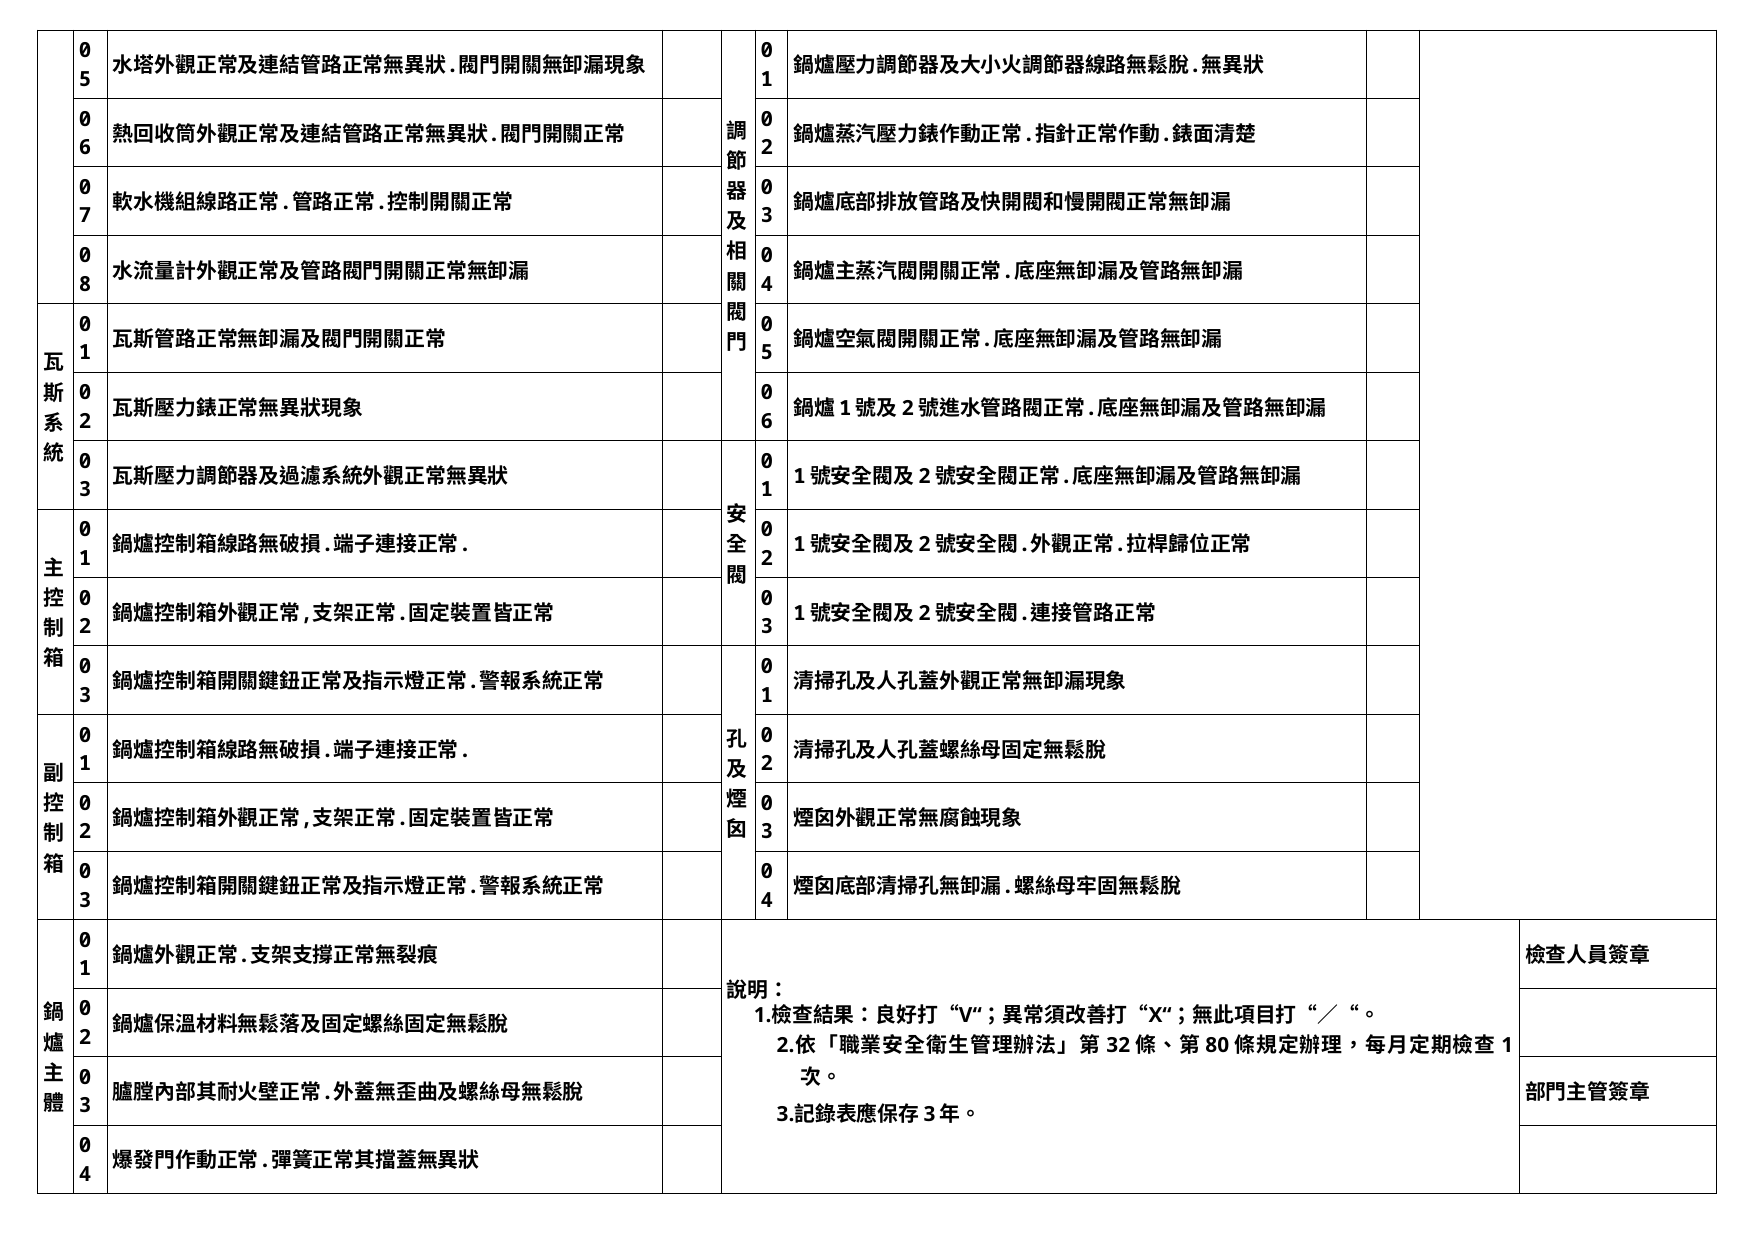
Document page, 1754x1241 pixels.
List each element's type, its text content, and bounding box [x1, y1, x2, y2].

table_cell [1520, 1126, 1716, 1193]
table_cell 鍋爐外觀正常.支架支撐正常無裂痕 [108, 920, 662, 988]
table_cell 03 [756, 783, 787, 851]
table_cell [1367, 510, 1419, 577]
table_cell 水塔外觀正常及連結管路正常無異狀.閥門開關無卸漏現象 [108, 31, 662, 98]
table_cell 1號安全閥及2號安全閥.外觀正常.拉桿歸位正常 [788, 510, 1366, 577]
table_cell 03 [756, 578, 787, 645]
table_cell [663, 646, 721, 714]
table_cell [663, 1126, 721, 1193]
table_cell [663, 304, 721, 372]
table_cell 03 [74, 646, 107, 714]
table_cell 主控制箱 [38, 510, 73, 714]
table_cell [663, 578, 721, 645]
table_cell 03 [74, 852, 107, 919]
table_cell 鍋爐蒸汽壓力錶作動正常.指針正常作動.錶面清楚 [788, 99, 1366, 166]
table_cell [663, 852, 721, 919]
table_cell 04 [74, 1126, 107, 1193]
table_cell 鍋爐主蒸汽閥開關正常.底座無卸漏及管路無卸漏 [788, 236, 1366, 303]
table_cell 06 [74, 99, 107, 166]
table_cell 臚膛內部其耐火壁正常.外蓋無歪曲及螺絲母無鬆脫 [108, 1057, 662, 1124]
table_cell 02 [756, 510, 787, 577]
table_cell 鍋爐控制箱外觀正常,支架正常.固定裝置皆正常 [108, 578, 662, 645]
table_cell 03 [756, 167, 787, 235]
table_cell 清掃孔及人孔蓋外觀正常無卸漏現象 [788, 646, 1366, 714]
table_cell 瓦斯壓力錶正常無異狀現象 [108, 373, 662, 440]
table_cell 08 [74, 236, 107, 303]
table_cell [1367, 646, 1419, 714]
table_cell [1520, 989, 1716, 1056]
table_cell 01 [74, 920, 107, 988]
table_cell [663, 167, 721, 235]
table_cell [663, 373, 721, 440]
table_cell 01 [756, 31, 787, 98]
table_cell 02 [756, 99, 787, 166]
table_cell 04 [756, 236, 787, 303]
table_cell [663, 99, 721, 166]
table_cell 安全閥 [722, 441, 755, 645]
table_cell 03 [74, 441, 107, 508]
table_cell [1367, 167, 1419, 235]
table_cell 鍋爐壓力調節器及大小火調節器線路無鬆脫.無異狀 [788, 31, 1366, 98]
table_cell 01 [74, 510, 107, 577]
table_cell 鍋爐控制箱線路無破損.端子連接正常. [108, 510, 662, 577]
table_cell [1367, 783, 1419, 851]
table_cell 07 [74, 167, 107, 235]
table_cell 鍋爐控制箱外觀正常,支架正常.固定裝置皆正常 [108, 783, 662, 851]
table_cell 02 [74, 783, 107, 851]
table_cell 鍋爐空氣閥開關正常.底座無卸漏及管路無卸漏 [788, 304, 1366, 372]
table_cell 02 [74, 373, 107, 440]
table_cell 鍋爐1號及2號進水管路閥正常.底座無卸漏及管路無卸漏 [788, 373, 1366, 440]
table_cell 06 [756, 373, 787, 440]
table_cell [1367, 441, 1419, 508]
table_cell 鍋爐控制箱線路無破損.端子連接正常. [108, 715, 662, 782]
table_cell [1367, 578, 1419, 645]
table_cell 1號安全閥及2號安全閥正常.底座無卸漏及管路無卸漏 [788, 441, 1366, 508]
table_cell [663, 989, 721, 1056]
table_cell [663, 441, 721, 508]
table_cell 01 [756, 441, 787, 508]
table_cell 瓦斯管路正常無卸漏及閥門開關正常 [108, 304, 662, 372]
table_cell 爆發門作動正常.彈簧正常其擋蓋無異狀 [108, 1126, 662, 1193]
table_cell 05 [74, 31, 107, 98]
table_cell [663, 236, 721, 303]
table_cell 02 [74, 989, 107, 1056]
table_cell 鍋爐底部排放管路及快開閥和慢開閥正常無卸漏 [788, 167, 1366, 235]
table_cell 鍋爐保溫材料無鬆落及固定螺絲固定無鬆脫 [108, 989, 662, 1056]
table_cell 煙囟外觀正常無腐蝕現象 [788, 783, 1366, 851]
table_cell [663, 510, 721, 577]
table_cell 熱回收筒外觀正常及連結管路正常無異狀.閥門開關正常 [108, 99, 662, 166]
table_cell 01 [756, 646, 787, 714]
table_cell [1367, 236, 1419, 303]
table_cell 瓦斯系統 [38, 304, 73, 508]
table_cell 部門主管簽章 [1520, 1057, 1716, 1124]
table_cell 調節器及相關閥門 [722, 31, 755, 440]
table_cell [663, 715, 721, 782]
table_cell 1號安全閥及2號安全閥.連接管路正常 [788, 578, 1366, 645]
table_cell [1367, 99, 1419, 166]
table_cell 05 [756, 304, 787, 372]
table_cell [663, 1057, 721, 1124]
table_cell 說明： 1.檢查結果：良好打“V“；異常須改善打“X“；無此項目打“／“。 2.依「職業安全衛生管理辦法」第32條、第80條規定辦理，每月定期檢查1次。 3.記錄表應保存3年。 [722, 920, 1519, 1193]
table_cell 孔及煙囟 [722, 646, 755, 919]
table_cell [663, 31, 721, 98]
table_cell 04 [756, 852, 787, 919]
table_cell 鍋爐控制箱開關鍵鈕正常及指示燈正常.警報系統正常 [108, 852, 662, 919]
table_cell [1367, 373, 1419, 440]
table_cell 檢查人員簽章 [1520, 920, 1716, 988]
table_cell 02 [74, 578, 107, 645]
table_cell 02 [756, 715, 787, 782]
table_cell 清掃孔及人孔蓋螺絲母固定無鬆脫 [788, 715, 1366, 782]
table_cell [663, 920, 721, 988]
table_cell 煙囟底部清掃孔無卸漏.螺絲母牢固無鬆脫 [788, 852, 1366, 919]
table_cell 鍋爐主體 [38, 920, 73, 1193]
table_cell 瓦斯壓力調節器及過濾系統外觀正常無異狀 [108, 441, 662, 508]
table_cell 水流量計外觀正常及管路閥門開關正常無卸漏 [108, 236, 662, 303]
table_cell 03 [74, 1057, 107, 1124]
table_cell [1367, 715, 1419, 782]
table_cell [1367, 304, 1419, 372]
table_cell [663, 783, 721, 851]
table_cell 鍋爐控制箱開關鍵鈕正常及指示燈正常.警報系統正常 [108, 646, 662, 714]
table_cell 01 [74, 304, 107, 372]
table_cell [1367, 852, 1419, 919]
table_cell 副控制箱 [38, 715, 73, 919]
table_cell 01 [74, 715, 107, 782]
table_cell 軟水機組線路正常.管路正常.控制開關正常 [108, 167, 662, 235]
table_cell [1367, 31, 1419, 98]
